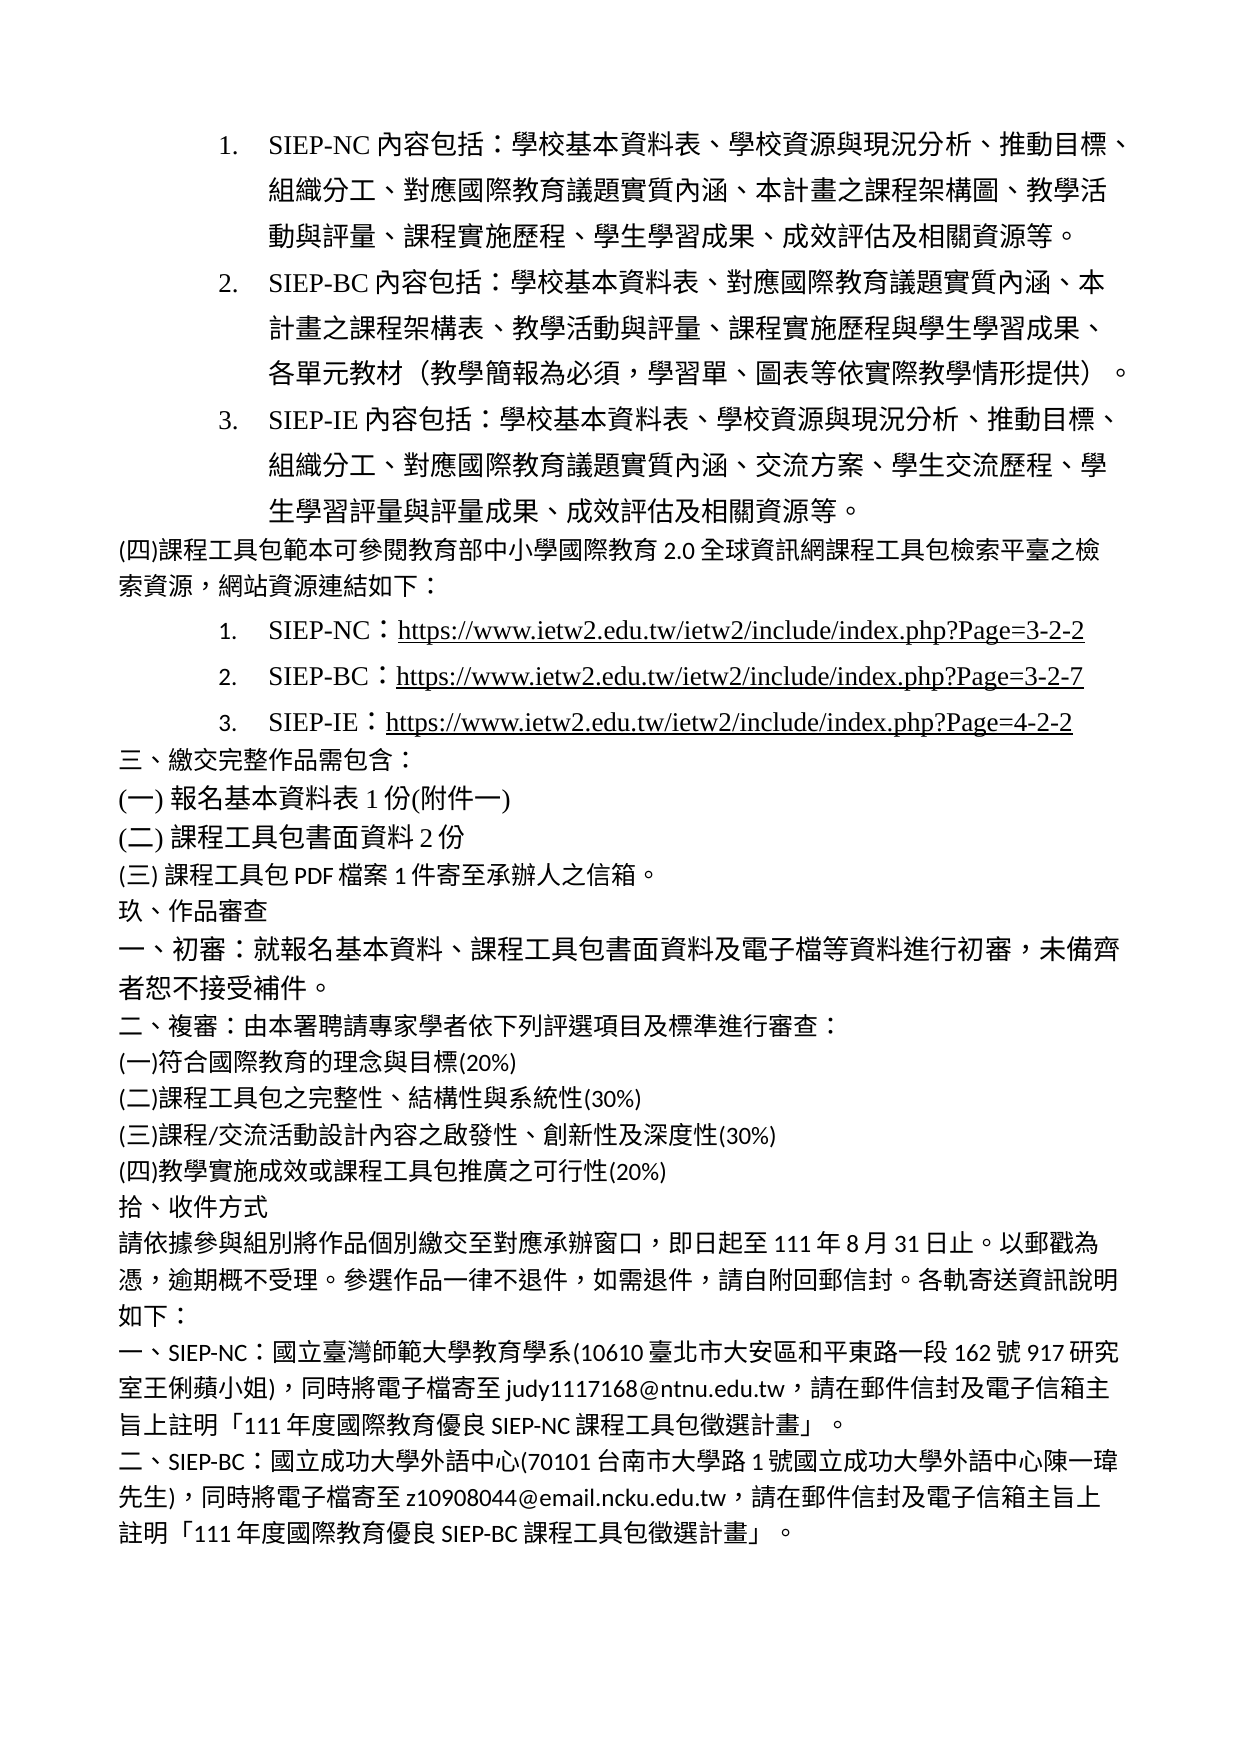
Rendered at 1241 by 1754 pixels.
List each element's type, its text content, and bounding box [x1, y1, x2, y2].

list SIEP-BC：https://www.ietw2.edu.tw/ietw2/include/index.php?Page=3-2-7 [218, 649, 1122, 695]
text (四)教學實施成效或課程工具包推廣之可行性(20%) [118, 1151, 1122, 1188]
text (四)課程工具包範本可參閱教育部中小學國際教育2.0全球資訊網課程工具包檢索平臺之檢索資源，網站資源連結如下： [118, 531, 1122, 603]
text (三) 課程工具包PDF檔案1件寄至承辦人之信箱。 [118, 855, 1122, 892]
text 一、初審：就報名基本資料、課程工具包書面資料及電子檔等資料進行初審，未備齊者恕不接受補件。 [118, 928, 1122, 1006]
text (一) 報名基本資料表1份(附件一) [118, 777, 1122, 816]
text 一、SIEP-NC：國立臺灣師範大學教育學系(10610臺北市大安區和平東路一段162號917研究室王俐蘋小姐)，同時將電子檔寄至judy1117168@ntnu.edu.tw，請在郵件信封及電子信箱主旨上註明「111年度國際教育優良SIEP-NC課程工具包徵選計畫」。 [118, 1333, 1122, 1441]
list SIEP-BC內容包括：學校基本資料表、對應國際教育議題實質內涵、本計畫之課程架構表、教學活動與評量、課程實施歷程與學生學習成果、各單元教材（教學簡報為必須，學習單、圖表等依實際教學情形提供）。 [218, 256, 1122, 393]
text 玖、作品審查 [118, 892, 1122, 928]
text (三)課程/交流活動設計內容之啟發性、創新性及深度性(30%) [118, 1115, 1122, 1151]
list SIEP-NC內容包括：學校基本資料表、學校資源與現況分析、推動目標、組織分工、對應國際教育議題實質內涵、本計畫之課程架構圖、教學活動與評量、課程實施歷程、學生學習成果、成效評估及相關資源等。 [218, 118, 1122, 256]
text (二)課程工具包之完整性、結構性與系統性(30%) [118, 1079, 1122, 1115]
text 請依據參與組別將作品個別繳交至對應承辦窗口，即日起至111年8月31日止。以郵戳為憑，逾期概不受理。參選作品一律不退件，如需退件，請自附回郵信封。各軌寄送資訊說明如下： [118, 1224, 1122, 1333]
text 三、繳交完整作品需包含： [118, 741, 1122, 777]
list SIEP-IE：https://www.ietw2.edu.tw/ietw2/include/index.php?Page=4-2-2 [218, 695, 1122, 741]
list SIEP-NC：https://www.ietw2.edu.tw/ietw2/include/index.php?Page=3-2-2 [218, 603, 1122, 649]
text (二) 課程工具包書面資料2份 [118, 816, 1122, 855]
text 二、SIEP-BC：國立成功大學外語中心(70101台南市大學路1號國立成功大學外語中心陳一瑋先生)，同時將電子檔寄至z10908044@email.ncku.edu.tw，請在郵件信封及電子信箱主旨上註明「111年度國際教育優良SIEP-BC課程工具包徵選計畫」。 [118, 1441, 1122, 1550]
text 拾、收件方式 [118, 1188, 1122, 1224]
list SIEP-IE內容包括：學校基本資料表、學校資源與現況分析、推動目標、組織分工、對應國際教育議題實質內涵、交流方案、學生交流歷程、學生學習評量與評量成果、成效評估及相關資源等。 [218, 393, 1122, 531]
text (一)符合國際教育的理念與目標(20%) [118, 1043, 1122, 1079]
text 二、複審：由本署聘請專家學者依下列評選項目及標準進行審查： [118, 1006, 1122, 1043]
